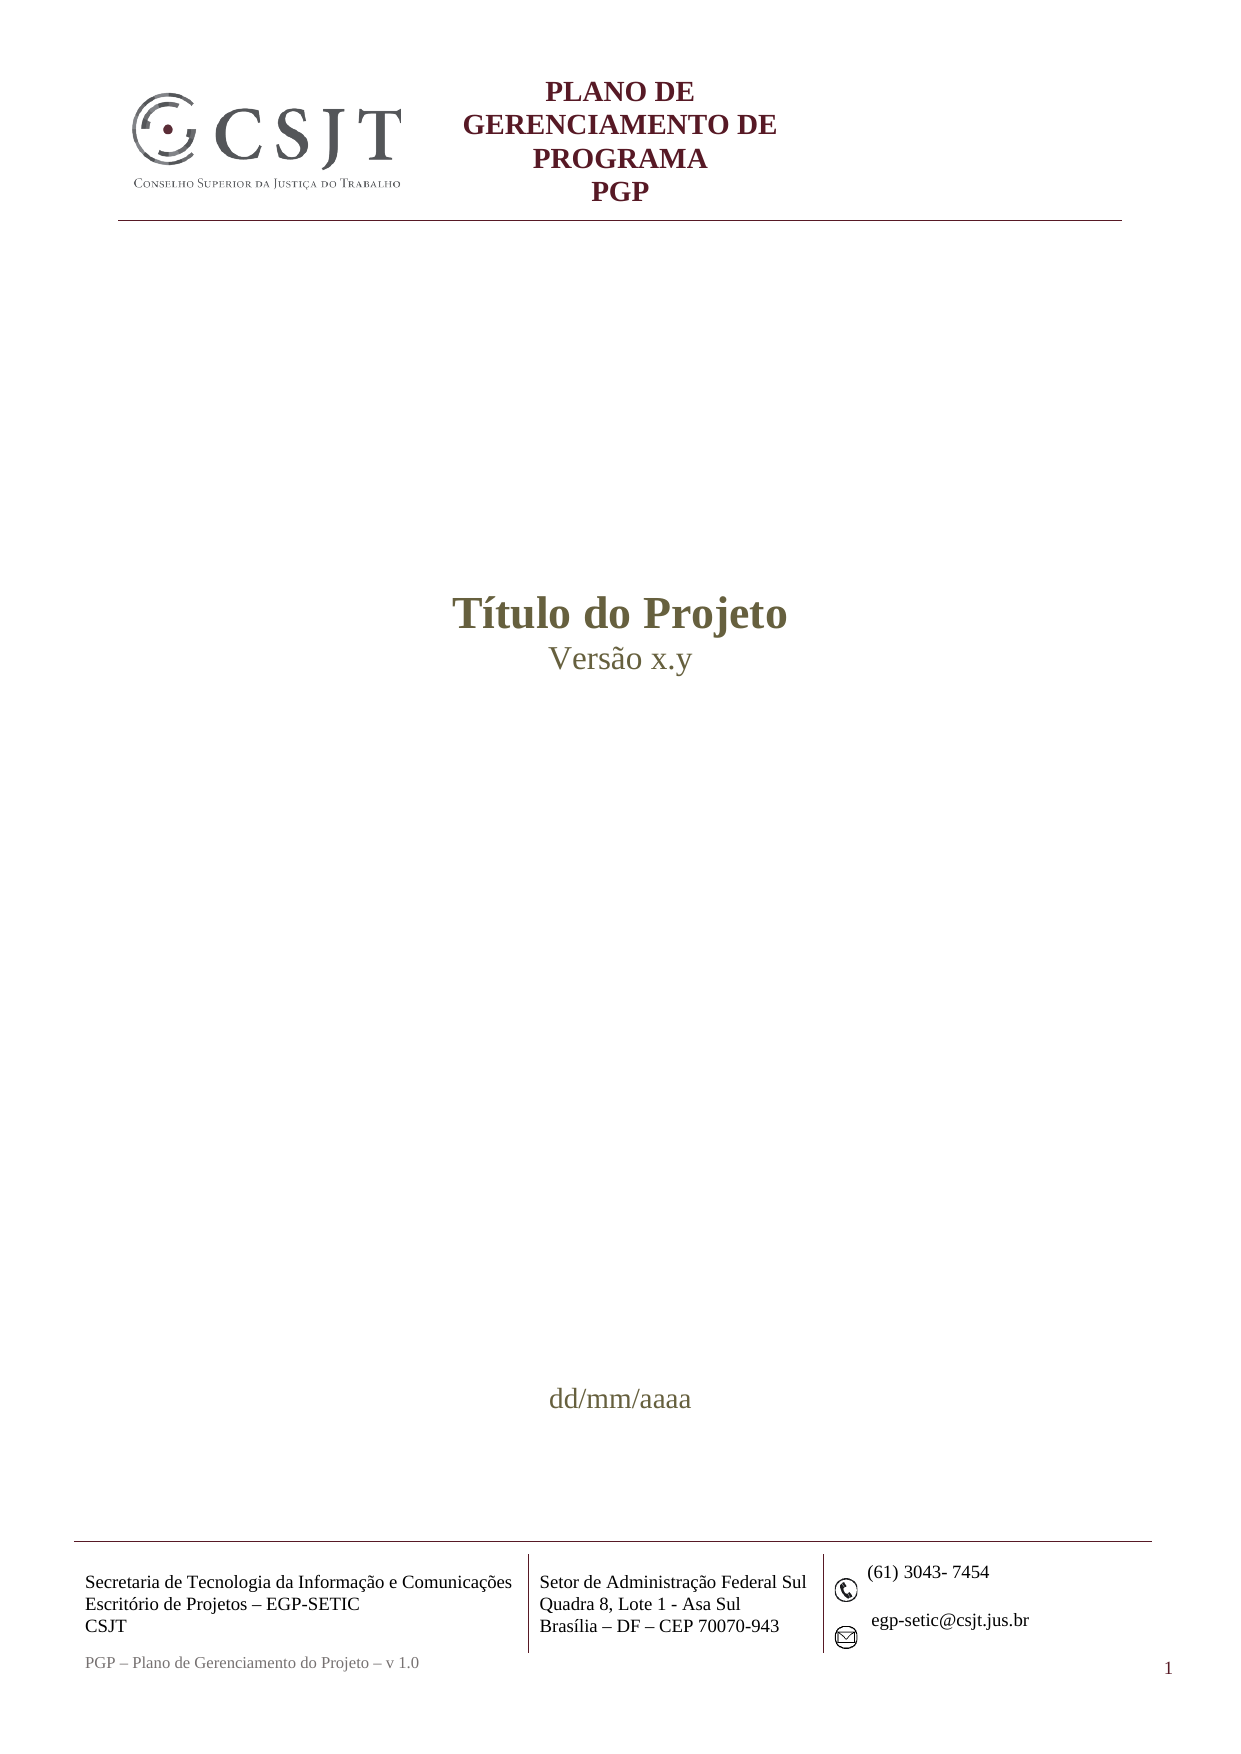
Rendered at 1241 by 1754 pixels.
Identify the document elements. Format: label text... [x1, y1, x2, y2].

text Versão x.y [118, 638, 1122, 676]
text dd/mm/aaaa [118, 1381, 1122, 1414]
text Título do Projeto [118, 585, 1122, 638]
